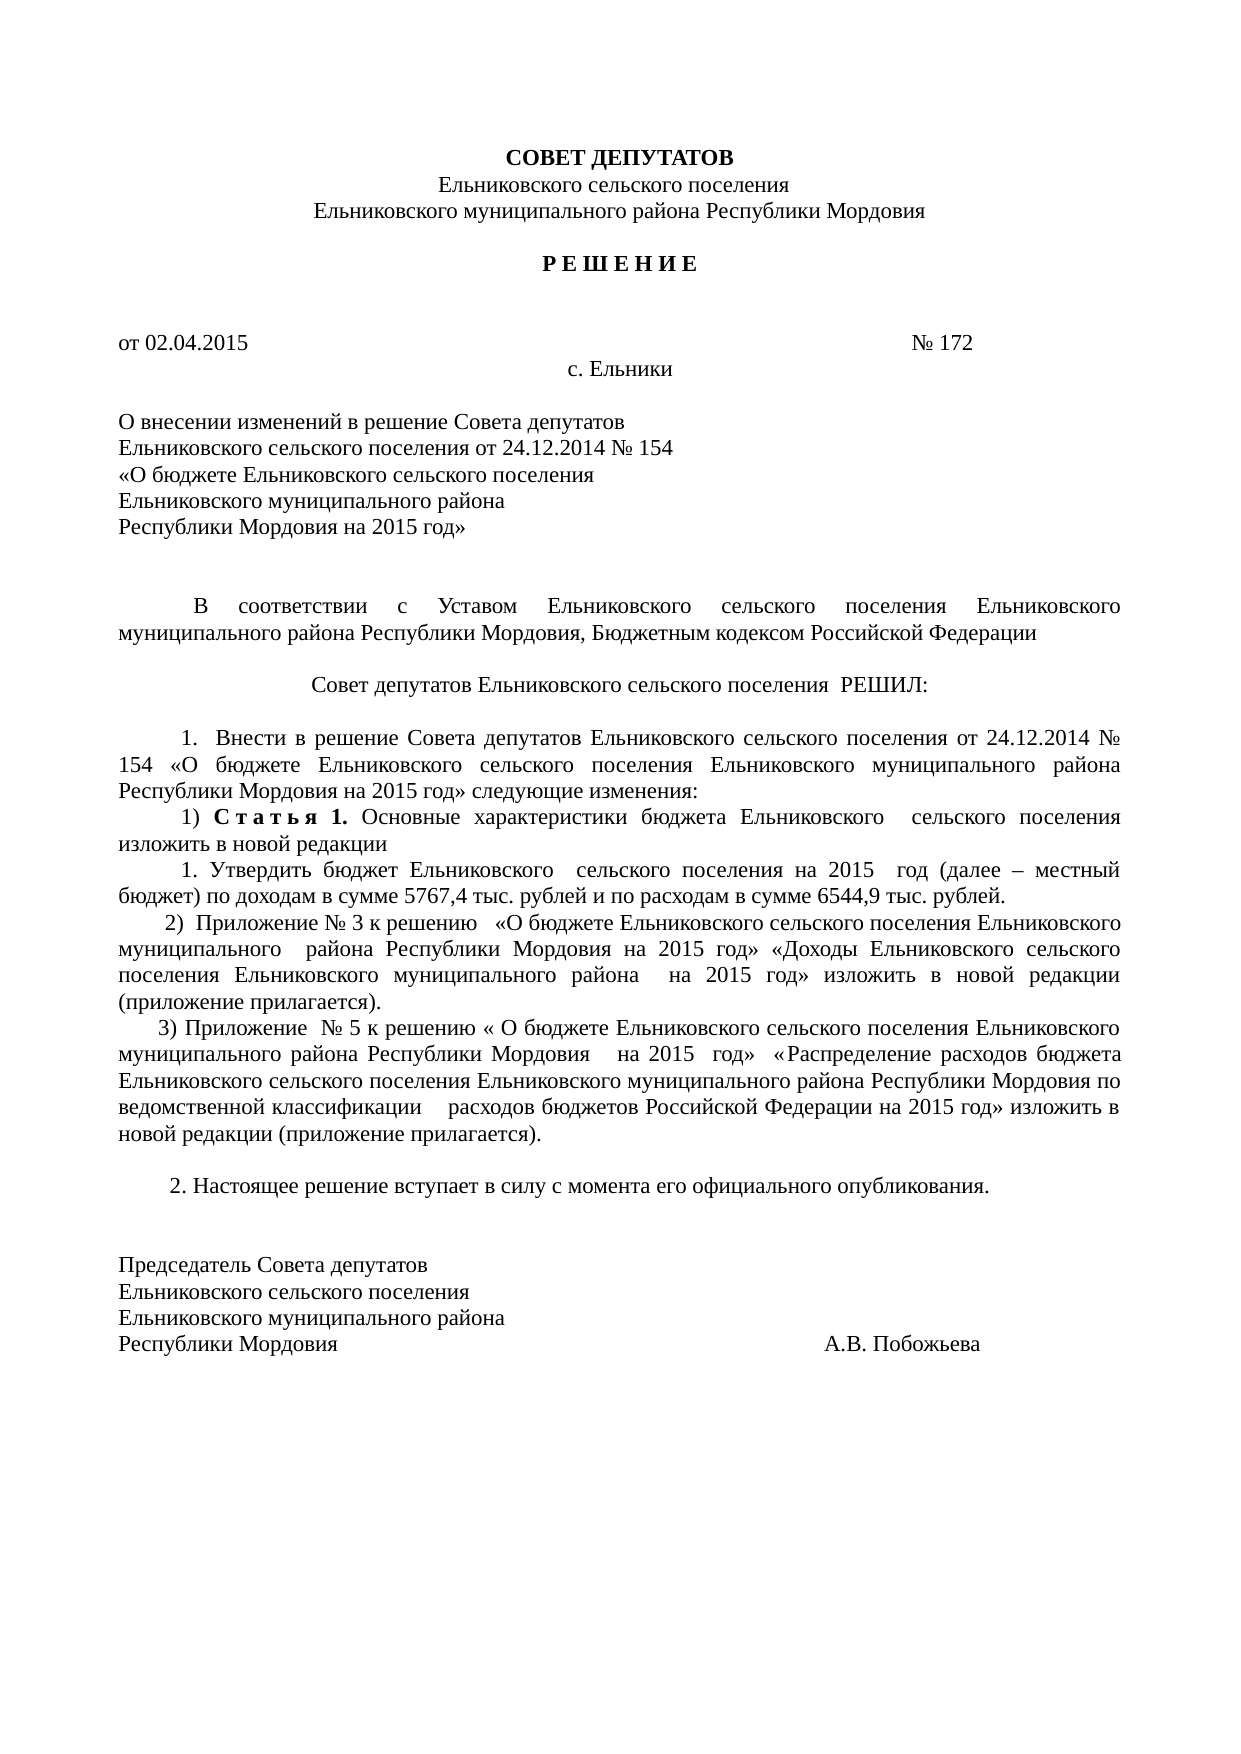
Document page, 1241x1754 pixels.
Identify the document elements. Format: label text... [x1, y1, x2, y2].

text В соответствии с Уставом Ельниковского сельского поселения Ельниковского муниципального района Республики Мордовия, Бюджетным кодексом Российской Федерации [118, 592, 1122, 645]
text 1. Внести в решение Совета депутатов Ельниковского сельского поселения от 24.12.2014 № 154 «О бюджете Ельниковского сельского поселения Ельниковского муниципального района Республики Мордовия на 2015 год» следующие изменения: [118, 724, 1122, 803]
text Ельниковского сельского поселения [118, 1278, 1122, 1304]
text 3) Приложение № 5 к решению « О бюджете Ельниковского сельского поселения Ельниковского муниципального района Республики Мордовия на 2015 год» «Распределение расходов бюджета Ельниковского сельского поселения Ельниковского муниципального района Республики Мордовия по ведомственной классификации расходов бюджетов Российской Федерации на 2015 год» изложить в новой редакции (приложение прилагается). [118, 1014, 1122, 1146]
text Ельниковского муниципального района [118, 1304, 1122, 1330]
text от 02.04.2015 № 172 [118, 329, 1122, 355]
text Председатель Совета депутатов [118, 1251, 1122, 1278]
text Республики Мордовия А.В. Побожьева [118, 1330, 1122, 1357]
text Ельниковского муниципального района Республики Мордовия [118, 197, 1121, 223]
text Ельниковского муниципального района [118, 487, 1122, 513]
text О внесении изменений в решение Совета депутатов [118, 408, 1122, 434]
text с. Ельники [118, 355, 1122, 382]
text 1. Утвердить бюджет Ельниковского сельского поселения на 2015 год (далее – местный бюджет) по доходам в сумме 5767,4 тыс. рублей и по расходам в сумме 6544,9 тыс. рублей. [118, 856, 1122, 909]
text Совет депутатов Ельниковского сельского поселения РЕШИЛ: [118, 672, 1122, 698]
text 1) С т а т ь я 1. Основные характеристики бюджета Ельниковского сельского поселения изложить в новой редакции [118, 803, 1122, 856]
text 2. Настоящее решение вступает в силу с момента его официального опубликования. [118, 1172, 1122, 1199]
text СОВЕТ ДЕПУТАТОВ [118, 144, 1121, 171]
text Ельниковского сельского поселения от 24.12.2014 № 154 [118, 434, 1122, 461]
text 2) Приложение № 3 к решению «О бюджете Ельниковского сельского поселения Ельниковского муниципального района Республики Мордовия на 2015 год» «Доходы Ельниковского сельского поселения Ельниковского муниципального района на 2015 год» изложить в новой редакции (приложение прилагается). [118, 909, 1122, 1014]
text «О бюджете Ельниковского сельского поселения [118, 461, 1122, 487]
text Р Е Ш Е Н И Е [118, 250, 1121, 276]
text Республики Мордовия на 2015 год» [118, 513, 1122, 540]
text Ельниковского сельского поселения [118, 171, 1121, 197]
